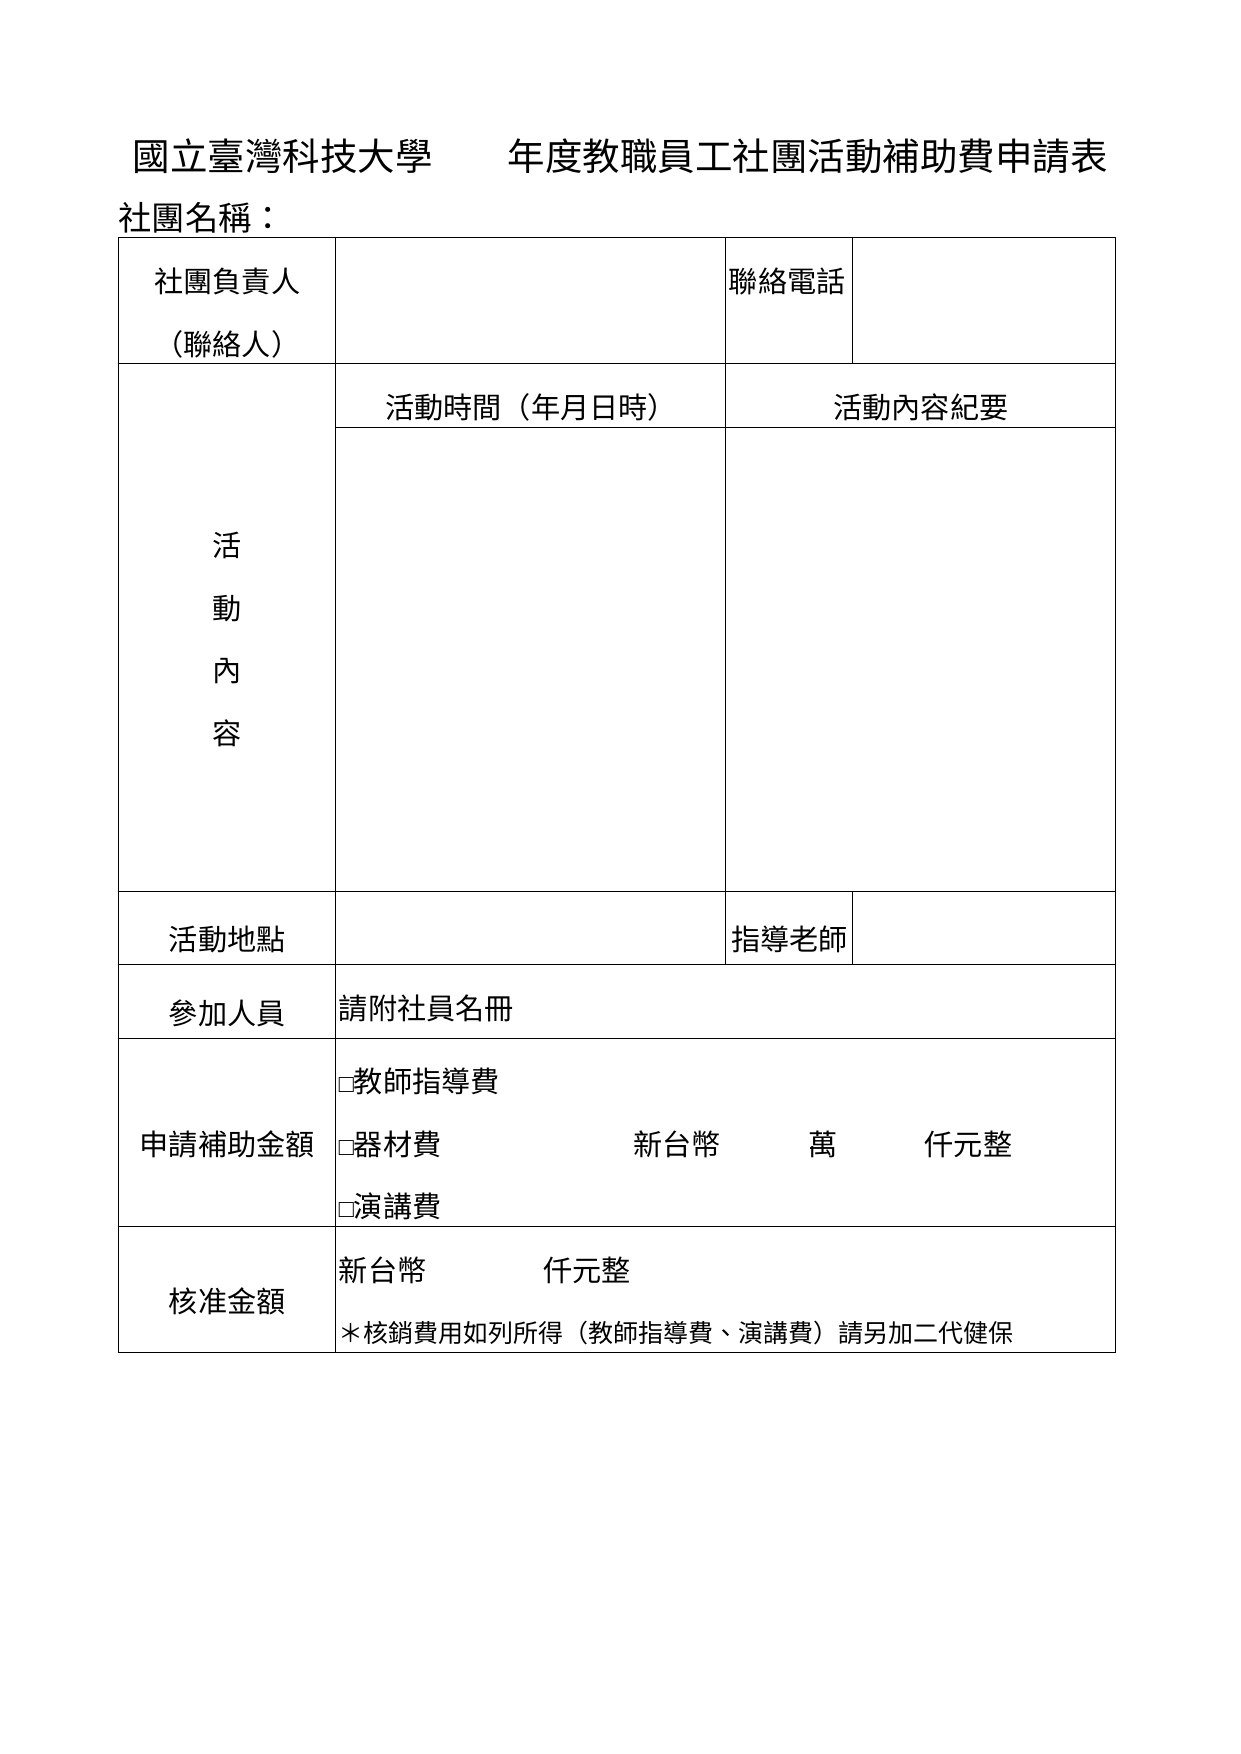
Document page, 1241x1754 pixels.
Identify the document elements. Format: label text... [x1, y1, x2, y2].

table_cell 活動時間（年月日時） [336, 364, 725, 427]
table_cell [336, 892, 725, 964]
table_cell 活 動 內 容 [119, 364, 335, 891]
table_header [853, 238, 1115, 363]
table_cell [853, 892, 1115, 964]
table_cell 參加人員 [119, 965, 335, 1037]
table_cell 請附社員名冊 [336, 965, 1115, 1037]
table_cell 申請補助金額 [119, 1039, 335, 1226]
table_header [336, 238, 725, 363]
table_cell [336, 428, 725, 891]
table_header 聯絡電話 [726, 238, 852, 363]
table_cell □教師指導費 □器材費 新台幣 萬 仟元整 □演講費 [336, 1039, 1115, 1226]
table_header 社團負責人 （聯絡人） [119, 238, 335, 363]
table_cell [726, 428, 1115, 891]
table_cell 指導老師 [726, 892, 852, 964]
text 社團名稱： [118, 175, 1122, 237]
table_cell 活動地點 [119, 892, 335, 964]
table_cell 核准金額 [119, 1227, 335, 1352]
table_cell 新台幣 仟元整 ＊核銷費用如列所得（教師指導費、演講費）請另加二代健保 [336, 1227, 1115, 1352]
table_cell 活動內容紀要 [726, 364, 1115, 427]
text 國立臺灣科技大學 年度教職員工社團活動補助費申請表 [118, 112, 1122, 175]
